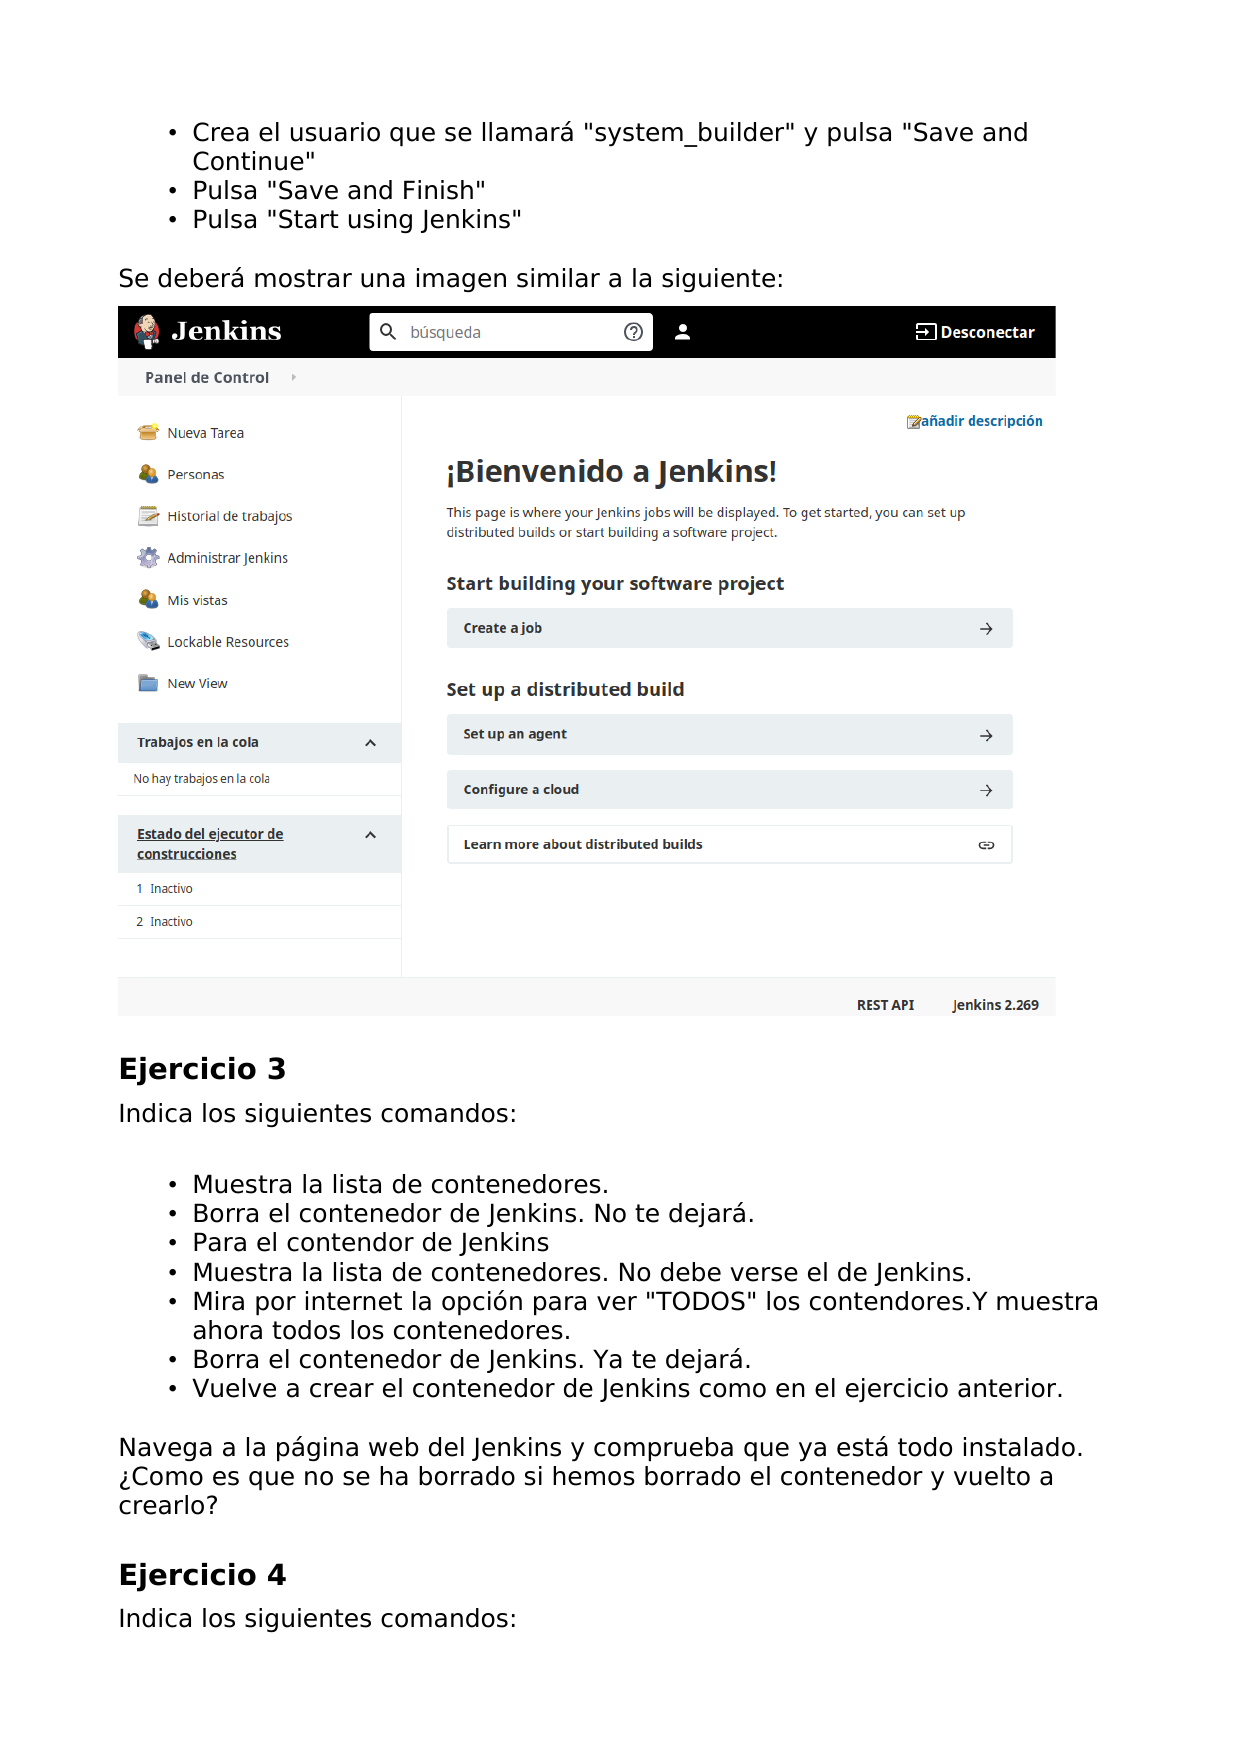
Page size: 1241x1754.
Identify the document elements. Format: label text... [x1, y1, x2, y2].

list Vuelve a crear el contenedor de Jenkins como en el ejercicio anterior. [177, 1374, 1122, 1404]
list Pulsa "Start using Jenkins" [177, 206, 1122, 235]
text Se deberá mostrar una imagen similar a la siguiente: [118, 264, 1122, 293]
list Para el contendor de Jenkins [177, 1229, 1122, 1258]
list Borra el contenedor de Jenkins. No te dejará. [177, 1199, 1122, 1229]
list Muestra la lista de contenedores. No debe verse el de Jenkins. [177, 1258, 1122, 1287]
list Pulsa "Save and Finish" [177, 176, 1122, 206]
list Mira por internet la opción para ver "TODOS" los contendores.Y muestra ahora todos los contenedores. [177, 1287, 1122, 1345]
list Muestra la lista de contenedores. [177, 1170, 1122, 1199]
text Navega a la página web del Jenkins y comprueba que ya está todo instalado. ¿Como es que no se ha borrado si hemos borrado el contenedor y vuelto a crearlo? [118, 1433, 1122, 1521]
text Indica los siguientes comandos: [118, 1604, 1122, 1634]
list Borra el contenedor de Jenkins. Ya te dejará. [177, 1345, 1122, 1374]
subtitle Ejercicio 4 [118, 1558, 1122, 1592]
list Crea el usuario que se llamará "system_builder" y pulsa "Save and Continue" [177, 118, 1122, 176]
text Indica los siguientes comandos: [118, 1099, 1122, 1128]
picture [118, 306, 1056, 1016]
subtitle Ejercicio 3 [118, 1053, 1122, 1087]
